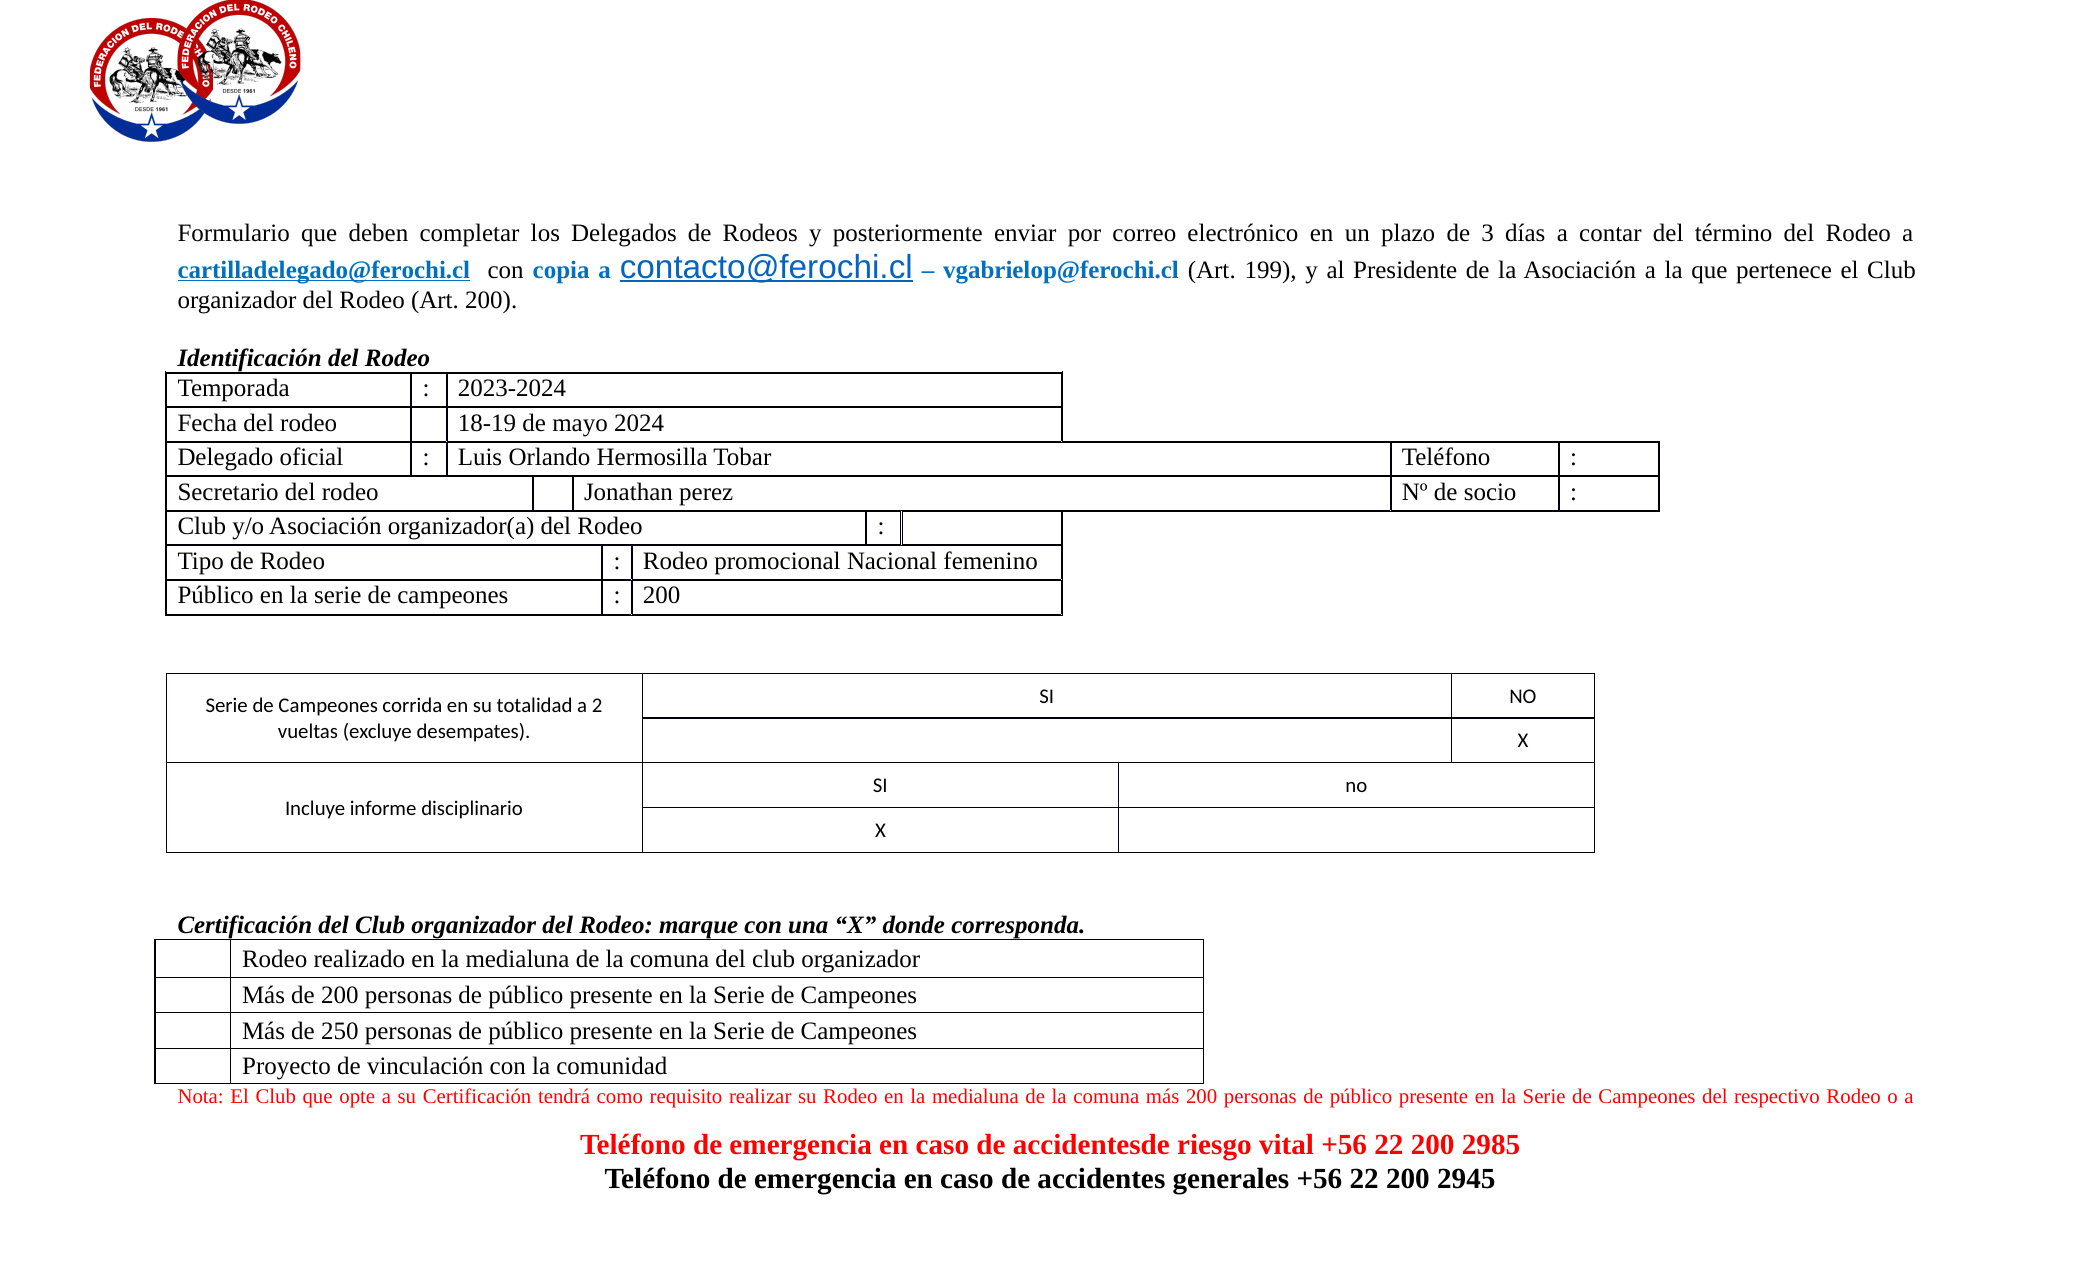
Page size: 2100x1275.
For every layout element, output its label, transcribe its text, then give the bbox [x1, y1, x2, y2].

table_cell : [603, 581, 631, 613]
text Identificación del Rodeo [177, 343, 1923, 371]
table_cell [156, 1013, 230, 1048]
table_cell [1063, 579, 1659, 613]
table_cell [156, 978, 230, 1012]
table_header : [412, 374, 446, 406]
table_cell [643, 719, 1451, 762]
text Formulario que deben completar los Delegados de Rodeos y posteriormente enviar por correo electrónico en un plazo de 3 días a contar del término del Rodeo a cartilladelegado@ferochi.cl con copia a contacto@ferochi.cl – vgabrielop@ferochi.cl (Art. 199), y al Presidente de la Asociación a la que pertenece el Club organizador del Rodeo (Art. 200). [177, 218, 1917, 314]
table_header 2023-2024 [448, 374, 1061, 406]
table_cell 18-19 de mayo 2024 [448, 408, 1061, 441]
table_cell Tipo de Rodeo [167, 546, 601, 579]
table_header Rodeo realizado en la medialuna de la comuna del club organizador [231, 940, 1203, 977]
text Certificación del Club organizador del Rodeo: marque con una “X” donde corresponda. [177, 910, 1923, 939]
table_cell : [1560, 477, 1658, 510]
table_cell Club y/o Asociación organizador(a) del Rodeo [167, 512, 865, 544]
table_cell [903, 512, 1061, 544]
table_header [1063, 371, 1659, 406]
table_cell : [603, 546, 631, 579]
table_cell Teléfono [1392, 443, 1558, 475]
table_cell [1063, 544, 1659, 579]
table_cell Más de 200 personas de público presente en la Serie de Campeones [231, 978, 1203, 1012]
table_cell Rodeo promocional Nacional femenino [633, 546, 1061, 579]
table_cell [156, 1049, 230, 1083]
table_cell Proyecto de vinculación con la comunidad [231, 1049, 1203, 1083]
table_cell : [412, 443, 446, 475]
table_cell 200 [633, 581, 1061, 613]
table_cell [534, 477, 572, 510]
table_cell X [643, 808, 1118, 852]
table_cell [412, 408, 446, 441]
table_header [156, 940, 230, 977]
table_cell Secretario del rodeo [167, 477, 532, 510]
table_cell no [1119, 763, 1594, 807]
table_cell Nº de socio [1392, 477, 1558, 510]
table_cell [1063, 512, 1659, 544]
table_cell Jonathan perez [574, 477, 1390, 510]
table_cell : [867, 512, 900, 544]
table_cell X [1452, 719, 1594, 762]
table_header NO [1452, 674, 1594, 717]
table_cell Delegado oficial [167, 443, 410, 475]
table_cell SI [643, 763, 1118, 807]
table_cell Incluye informe disciplinario [167, 763, 642, 852]
table_header SI [643, 674, 1451, 717]
table_cell [1119, 808, 1594, 852]
table_cell Más de 250 personas de público presente en la Serie de Campeones [231, 1013, 1203, 1048]
text Nota: El Club que opte a su Certificación tendrá como requisito realizar su Rodeo en la medialuna de la comuna más 200 personas de público presente en la Serie de Campeones del respectivo Rodeo o a [177, 1084, 1917, 1108]
table_cell Luis Orlando Hermosilla Tobar [448, 443, 1390, 475]
table_cell [1063, 406, 1659, 441]
table_header Temporada [167, 374, 410, 406]
table_header Serie de Campeones corrida en su totalidad a 2 vueltas (excluye desempates). [167, 674, 642, 762]
table_cell Fecha del rodeo [167, 408, 410, 441]
table_cell Público en la serie de campeones [167, 581, 601, 613]
table_cell : [1560, 443, 1658, 475]
